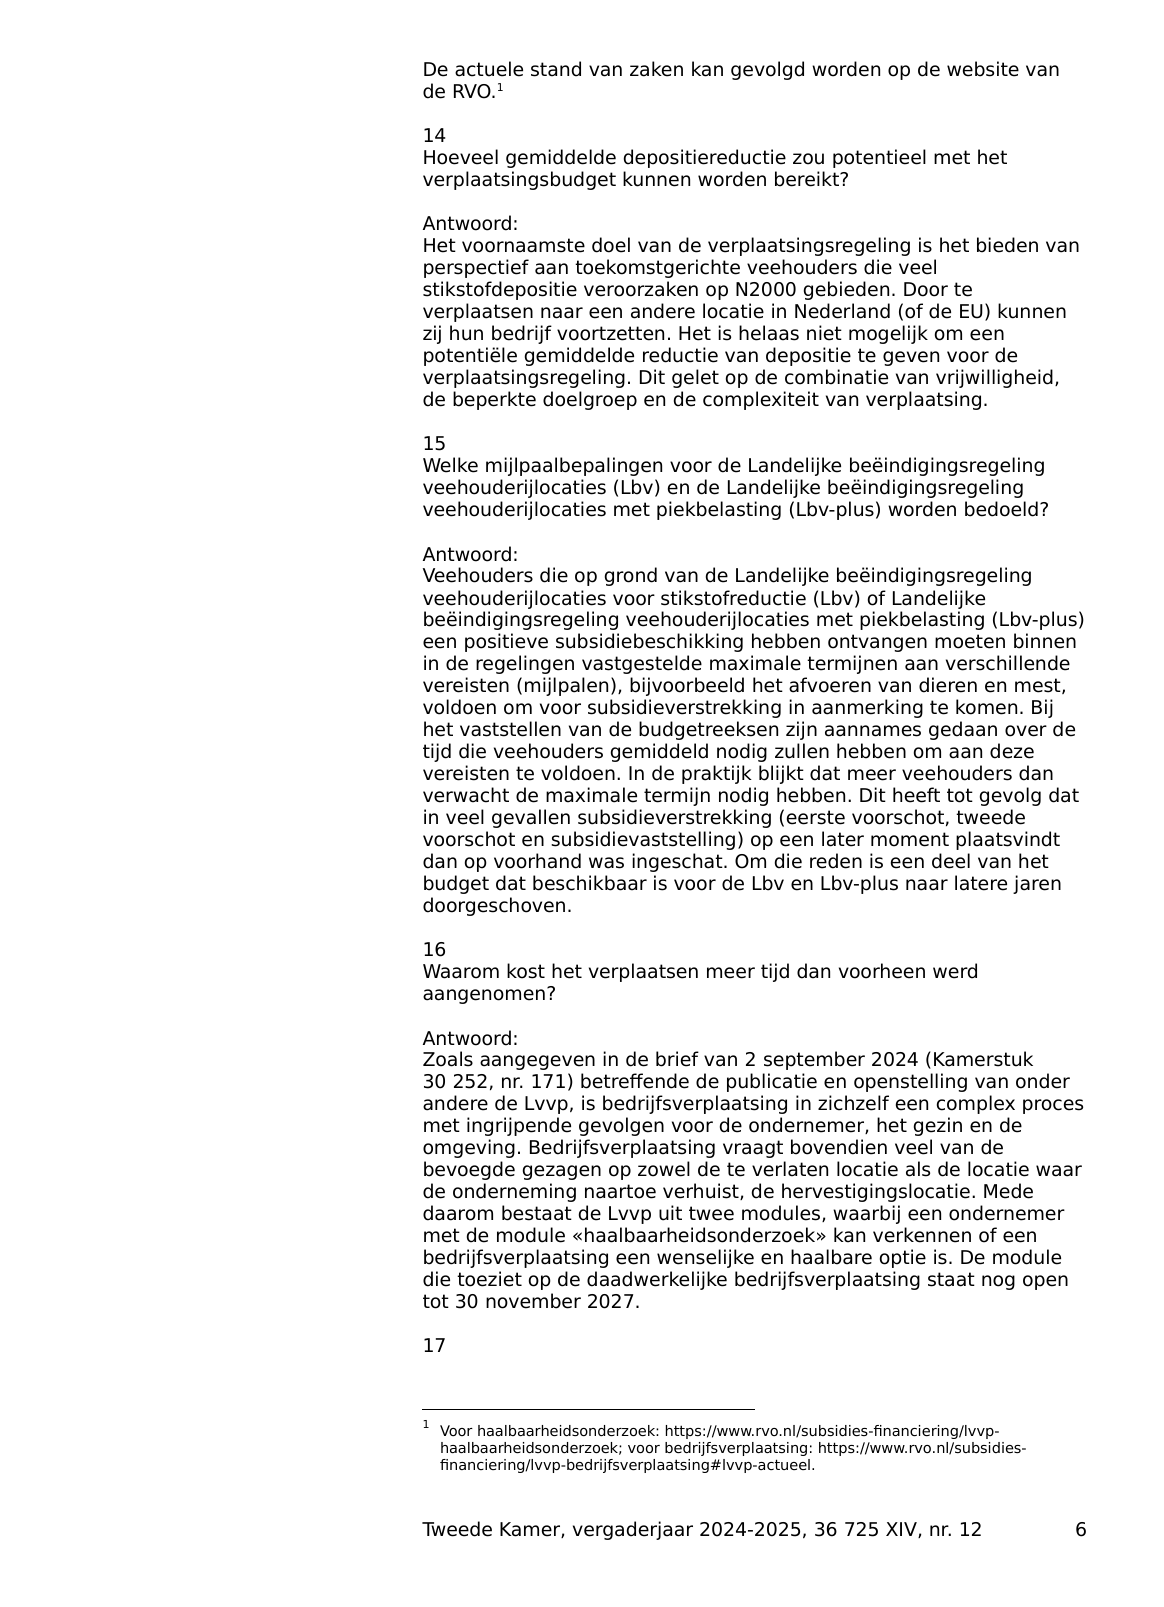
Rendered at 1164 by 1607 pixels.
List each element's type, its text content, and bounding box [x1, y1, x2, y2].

text Veehouders die op grond van de Landelijke beëindigingsregeling veehouderijlocaties voor stikstofreductie (Lbv) of Landelijke beëindigingsregeling veehouderijlocaties met piekbelasting (Lbv-plus) een positieve subsidiebeschikking hebben ontvangen moeten binnen in de regelingen vastgestelde maximale termijnen aan verschillende vereisten (mijlpalen), bijvoorbeeld het afvoeren van dieren en mest, voldoen om voor subsidieverstrekking in aanmerking te komen. Bij het vaststellen van de budgetreeksen zijn aannames gedaan over de tijd die veehouders gemiddeld nodig zullen hebben om aan deze vereisten te voldoen. In de praktijk blijkt dat meer veehouders dan verwacht de maximale termijn nodig hebben. Dit heeft tot gevolg dat in veel gevallen subsidieverstrekking (eerste voorschot, tweede voorschot en subsidievaststelling) op een later moment plaatsvindt dan op voorhand was ingeschat. Om die reden is een deel van het budget dat beschikbaar is voor de Lbv en Lbv-plus naar latere jaren doorgeschoven. [422, 565, 1087, 917]
text Voor haalbaarheidsonderzoek: https://www.rvo.nl/subsidies-financiering/lvvp-haalbaarheidsonderzoek; voor bedrijfsverplaatsing: https://www.rvo.nl/subsidies-financiering/lvvp-bedrijfsverplaatsing#lvvp-actueel. [422, 1418, 1087, 1474]
text Zoals aangegeven in de brief van 2 september 2024 (Kamerstuk 30 252, nr. 171) betreffende de publicatie en openstelling van onder andere de Lvvp, is bedrijfsverplaatsing in zichzelf een complex proces met ingrijpende gevolgen voor de ondernemer, het gezin en de omgeving. Bedrijfsverplaatsing vraagt bovendien veel van de bevoegde gezagen op zowel de te verlaten locatie als de locatie waar de onderneming naartoe verhuist, de hervestigingslocatie. Mede daarom bestaat de Lvvp uit twee modules, waarbij een ondernemer met de module «haalbaarheidsonderzoek» kan verkennen of een bedrijfsverplaatsing een wenselijke en haalbare optie is. De module die toeziet op de daadwerkelijke bedrijfsverplaatsing staat nog open tot 30 november 2027. [422, 1049, 1087, 1313]
text Antwoord: [422, 213, 1087, 235]
text 17 [422, 1335, 1087, 1357]
text 16 [422, 939, 1087, 961]
text 14 [422, 125, 1087, 147]
text Antwoord: [422, 1027, 1087, 1049]
text Welke mijlpaalbepalingen voor de Landelijke beëindigingsregeling veehouderijlocaties (Lbv) en de Landelijke beëindigingsregeling veehouderijlocaties met piekbelasting (Lbv-plus) worden bedoeld? [422, 455, 1087, 521]
text Hoeveel gemiddelde depositiereductie zou potentieel met het verplaatsingsbudget kunnen worden bereikt? [422, 147, 1087, 191]
text De actuele stand van zaken kan gevolgd worden op de website van de RVO. [422, 59, 1087, 103]
text Waarom kost het verplaatsen meer tijd dan voorheen werd aangenomen? [422, 961, 1087, 1005]
text Antwoord: [422, 543, 1087, 565]
text 15 [422, 433, 1087, 455]
text Het voornaamste doel van de verplaatsingsregeling is het bieden van perspectief aan toekomstgerichte veehouders die veel stikstofdepositie veroorzaken op N2000 gebieden. Door te verplaatsen naar een andere locatie in Nederland (of de EU) kunnen zij hun bedrijf voortzetten. Het is helaas niet mogelijk om een potentiële gemiddelde reductie van depositie te geven voor de verplaatsingsregeling. Dit gelet op de combinatie van vrijwilligheid, de beperkte doelgroep en de complexiteit van verplaatsing. [422, 235, 1087, 411]
